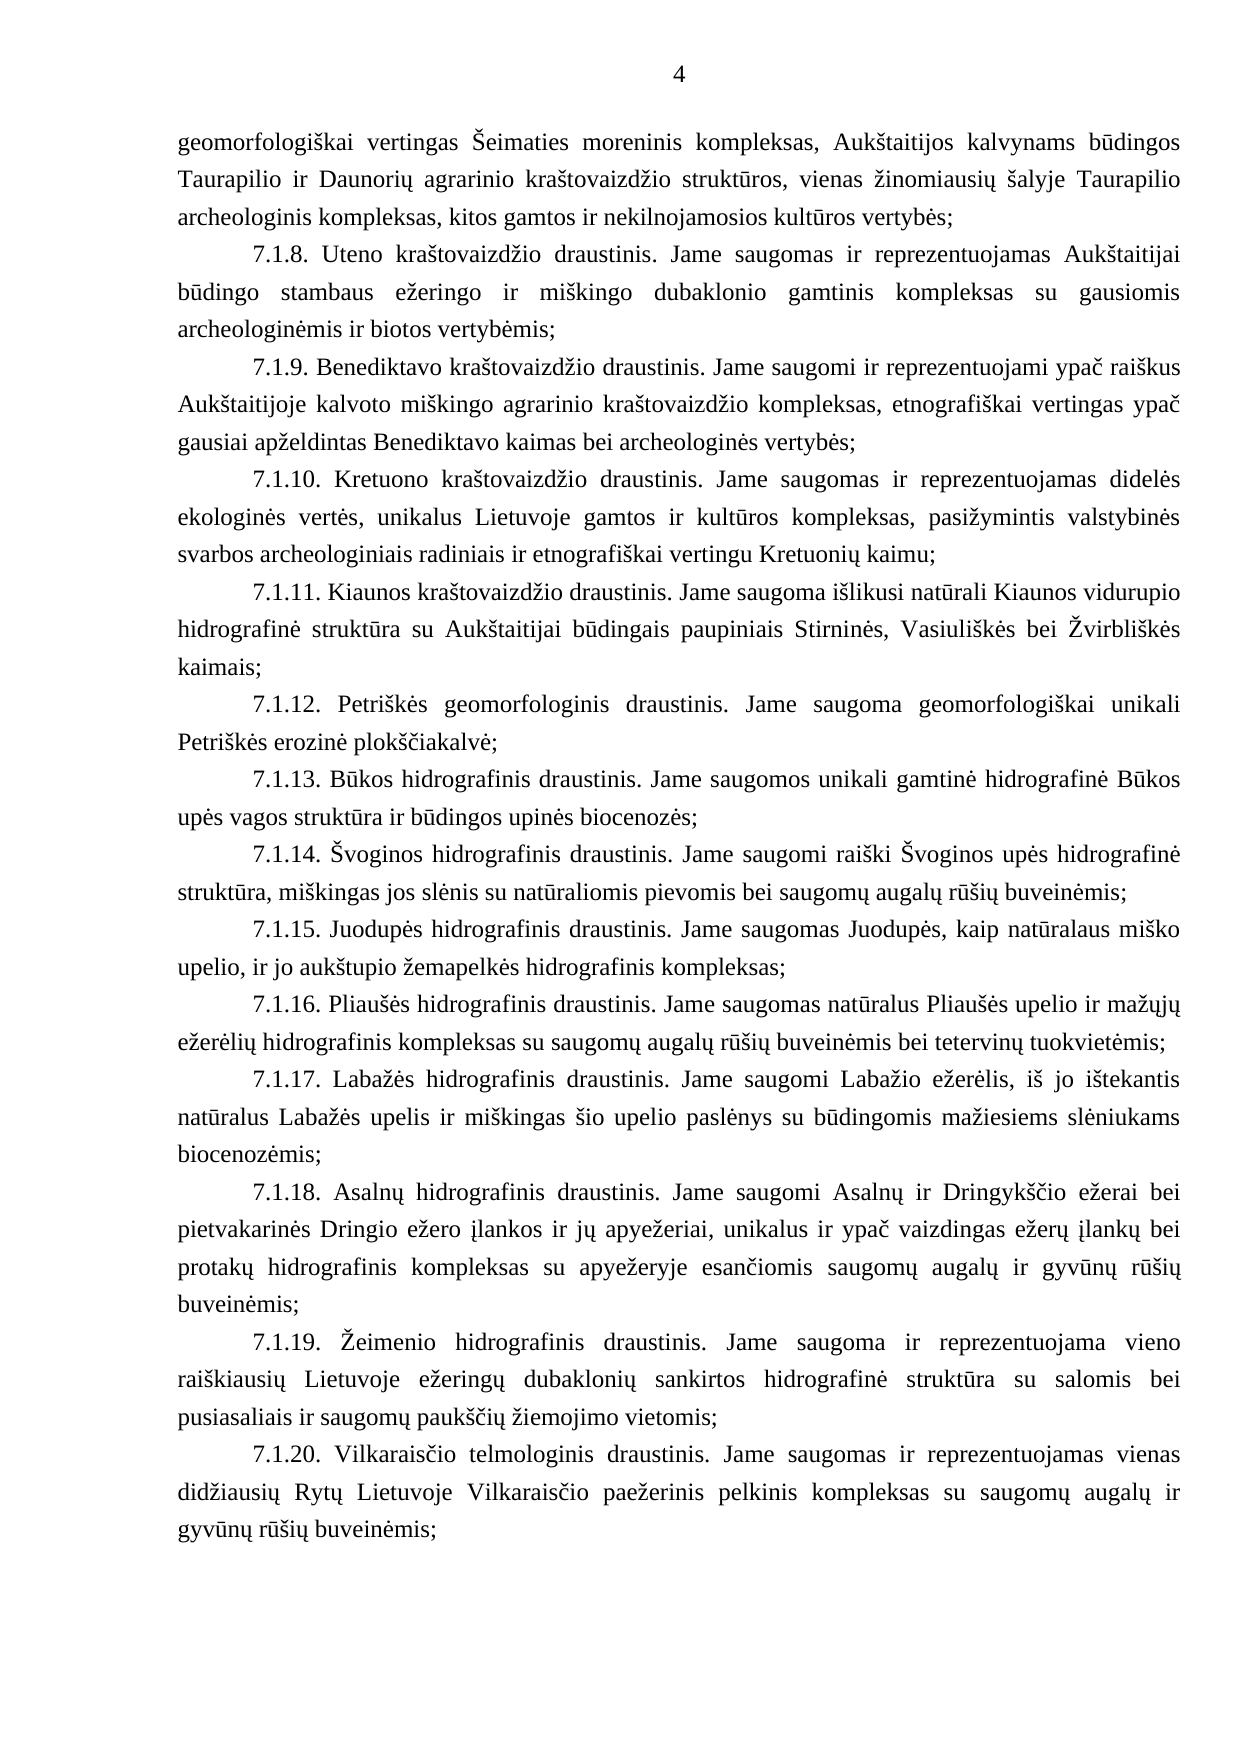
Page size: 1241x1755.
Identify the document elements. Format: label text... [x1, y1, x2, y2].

text 7.1.17. Labažės hidrografinis draustinis. Jame saugomi Labažio ežerėlis, iš jo ištekantis natūralus Labažės upelis ir miškingas šio upelio paslėnys su būdingomis mažiesiems slėniukams biocenozėmis; [177, 1056, 1181, 1168]
text 7.1.19. Žeimenio hidrografinis draustinis. Jame saugoma ir reprezentuojama vieno raiškiausių Lietuvoje ežeringų dubaklonių sankirtos hidrografinė struktūra su salomis bei pusiasaliais ir saugomų paukščių žiemojimo vietomis; [177, 1318, 1181, 1431]
text 7.1.11. Kiaunos kraštovaizdžio draustinis. Jame saugoma išlikusi natūrali Kiaunos vidurupio hidrografinė struktūra su Aukštaitijai būdingais paupiniais Stirninės, Vasiuliškės bei Žvirbliškės kaimais; [177, 568, 1181, 681]
text 7.1.9. Benediktavo kraštovaizdžio draustinis. Jame saugomi ir reprezentuojami ypač raiškus Aukštaitijoje kalvoto miškingo agrarinio kraštovaizdžio kompleksas, etnografiškai vertingas ypač gausiai apželdintas Benediktavo kaimas bei archeologinės vertybės; [177, 343, 1181, 456]
text 7.1.18. Asalnų hidrografinis draustinis. Jame saugomi Asalnų ir Dringykščio ežerai bei pietvakarinės Dringio ežero įlankos ir jų apyežeriai, unikalus ir ypač vaizdingas ežerų įlankų bei protakų hidrografinis kompleksas su apyežeryje esančiomis saugomų augalų ir gyvūnų rūšių buveinėmis; [177, 1168, 1181, 1318]
text 7.1.14. Švoginos hidrografinis draustinis. Jame saugomi raiški Švoginos upės hidrografinė struktūra, miškingas jos slėnis su natūraliomis pievomis bei saugomų augalų rūšių buveinėmis; [177, 831, 1181, 906]
text 7.1.13. Būkos hidrografinis draustinis. Jame saugomos unikali gamtinė hidrografinė Būkos upės vagos struktūra ir būdingos upinės biocenozės; [177, 756, 1181, 831]
text 7.1.15. Juodupės hidrografinis draustinis. Jame saugomas Juodupės, kaip natūralaus miško upelio, ir jo aukštupio žemapelkės hidrografinis kompleksas; [177, 906, 1181, 981]
text geomorfologiškai vertingas Šeimaties moreninis kompleksas, Aukštaitijos kalvynams būdingos Taurapilio ir Daunorių agrarinio kraštovaizdžio struktūros, vienas žinomiausių šalyje Taurapilio archeologinis kompleksas, kitos gamtos ir nekilnojamosios kultūros vertybės; [177, 118, 1181, 231]
text 7.1.16. Pliaušės hidrografinis draustinis. Jame saugomas natūralus Pliaušės upelio ir mažųjų ežerėlių hidrografinis kompleksas su saugomų augalų rūšių buveinėmis bei tetervinų tuokvietėmis; [177, 981, 1181, 1056]
text 7.1.8. Uteno kraštovaizdžio draustinis. Jame saugomas ir reprezentuojamas Aukštaitijai būdingo stambaus ežeringo ir miškingo dubaklonio gamtinis kompleksas su gausiomis archeologinėmis ir biotos vertybėmis; [177, 231, 1181, 343]
text 7.1.12. Petriškės geomorfologinis draustinis. Jame saugoma geomorfologiškai unikali Petriškės erozinė plokščiakalvė; [177, 681, 1181, 756]
text 7.1.20. Vilkaraisčio telmologinis draustinis. Jame saugomas ir reprezentuojamas vienas didžiausių Rytų Lietuvoje Vilkaraisčio paežerinis pelkinis kompleksas su saugomų augalų ir gyvūnų rūšių buveinėmis; [177, 1431, 1181, 1543]
text 7.1.10. Kretuono kraštovaizdžio draustinis. Jame saugomas ir reprezentuojamas didelės ekologinės vertės, unikalus Lietuvoje gamtos ir kultūros kompleksas, pasižymintis valstybinės svarbos archeologiniais radiniais ir etnografiškai vertingu Kretuonių kaimu; [177, 456, 1181, 568]
